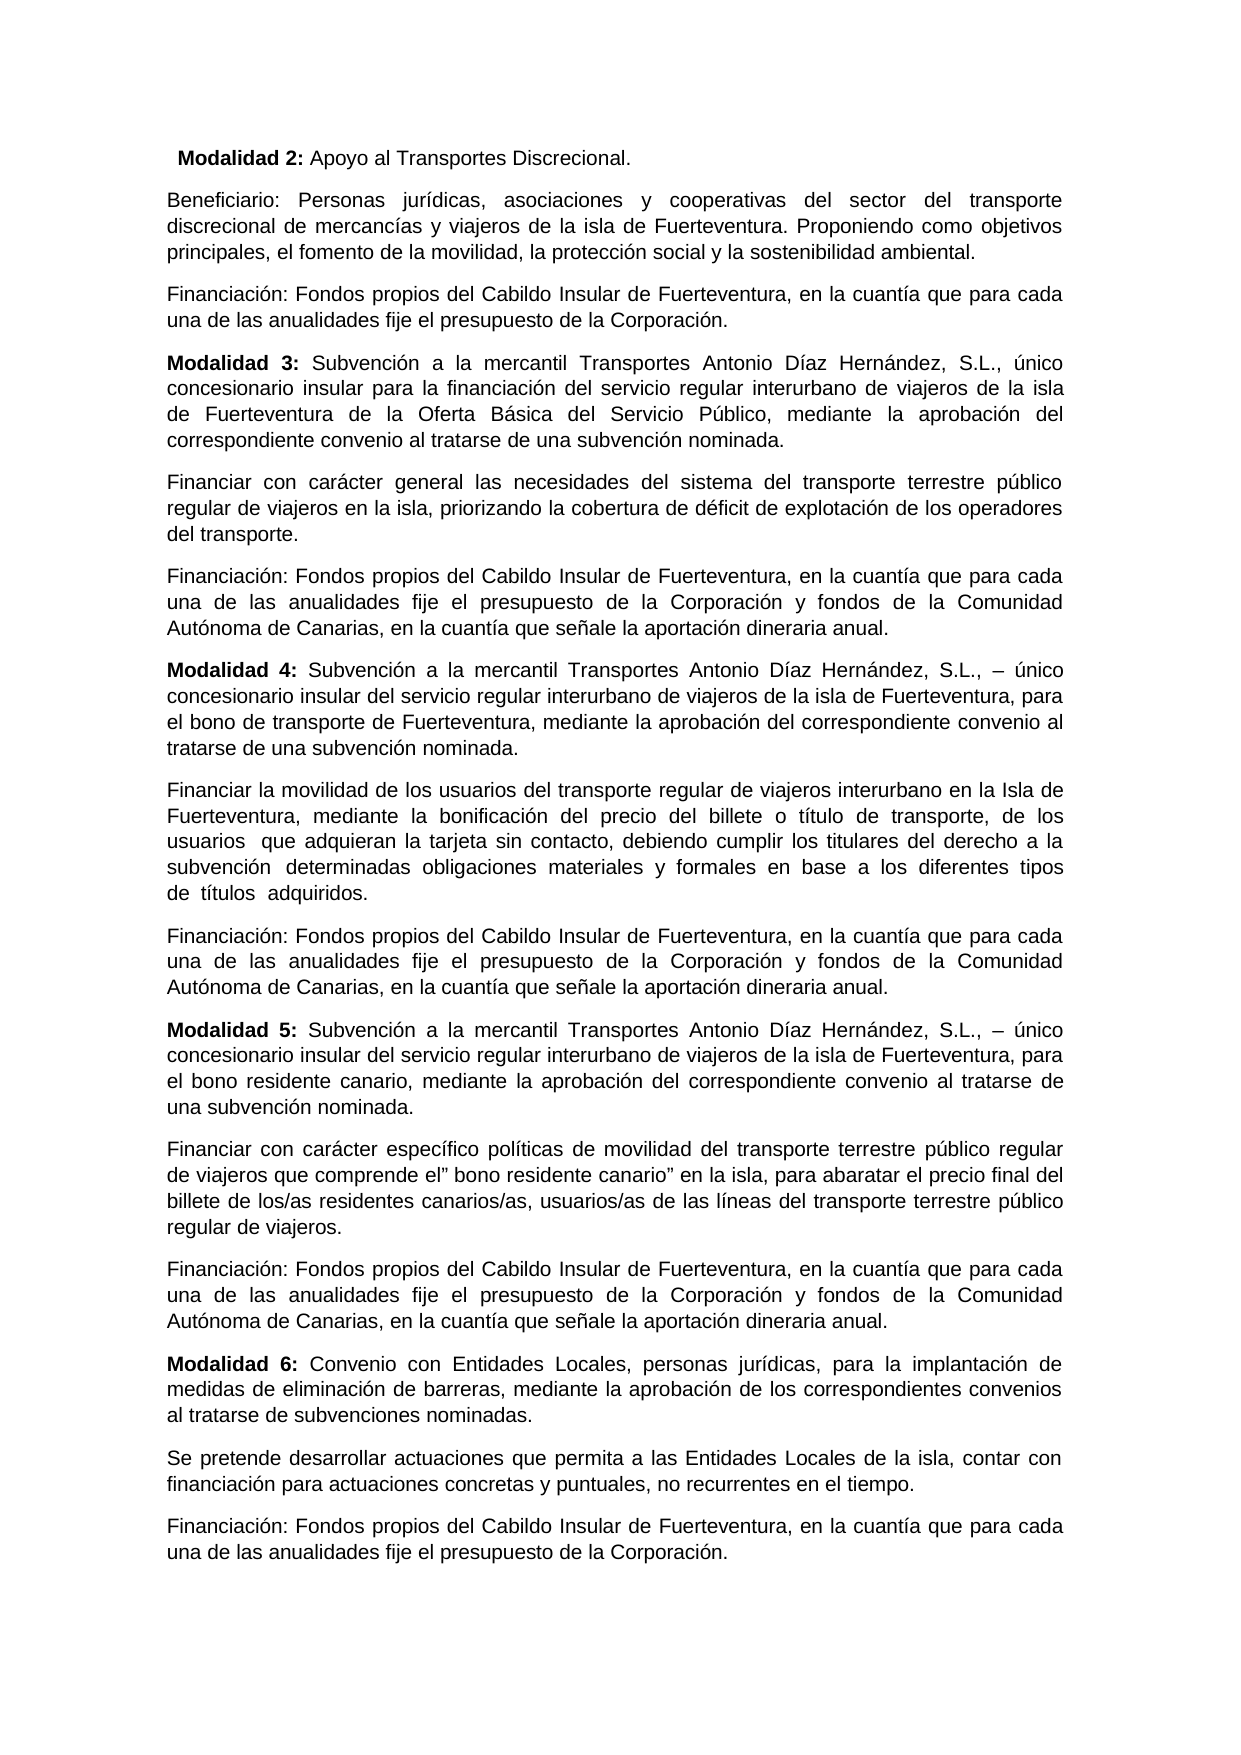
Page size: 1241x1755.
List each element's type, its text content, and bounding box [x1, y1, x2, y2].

text Modalidad 6: Convenio con Entidades Locales, personas jurídicas, para la implantación de medidas de eliminación de barreras, mediante la aprobación de los correspondientes convenios al tratarse de subvenciones nominadas. [167, 1351, 1063, 1427]
text Financiación: Fondos propios del Cabildo Insular de Fuerteventura, en la cuantía que para cada una de las anualidades fije el presupuesto de la Corporación. [167, 1514, 1063, 1563]
text Financiación: Fondos propios del Cabildo Insular de Fuerteventura, en la cuantía que para cada una de las anualidades fije el presupuesto de la Corporación y fondos de la Comunidad Autónoma de Canarias, en la cuantía que señale la aportación dineraria anual. [167, 1257, 1063, 1333]
text Modalidad 2: Apoyo al Transportes Discrecional. [177, 146, 1076, 169]
text Financiación: Fondos propios del Cabildo Insular de Fuerteventura, en la cuantía que para cada una de las anualidades fije el presupuesto de la Corporación y fondos de la Comunidad Autónoma de Canarias, en la cuantía que señale la aportación dineraria anual. [167, 923, 1063, 999]
text Financiación: Fondos propios del Cabildo Insular de Fuerteventura, en la cuantía que para cada una de las anualidades fije el presupuesto de la Corporación. [167, 282, 1063, 332]
text Financiación: Fondos propios del Cabildo Insular de Fuerteventura, en la cuantía que para cada una de las anualidades fije el presupuesto de la Corporación y fondos de la Comunidad Autónoma de Canarias, en la cuantía que señale la aportación dineraria anual. [167, 564, 1063, 640]
text Financiar la movilidad de los usuarios del transporte regular de viajeros interurbano en la Isla de Fuerteventura, mediante la bonificación del precio del billete o título de transporte, de los usuarios que adquieran la tarjeta sin contacto, debiendo cumplir los titulares del derecho a la subvención determinadas obligaciones materiales y formales en base a los diferentes tipos de títulos adquiridos. [167, 778, 1064, 905]
text Financiar con carácter general las necesidades del sistema del transporte terrestre público regular de viajeros en la isla, priorizando la cobertura de déficit de explotación de los operadores del transporte. [167, 470, 1063, 546]
text Modalidad 3: Subvención a la mercantil Transportes Antonio Díaz Hernández, S.L., único concesionario insular para la financiación del servicio regular interurbano de viajeros de la isla de Fuerteventura de la Oferta Básica del Servicio Público, mediante la aprobación del correspondiente convenio al tratarse de una subvención nominada. [167, 350, 1064, 452]
text Modalidad 4: Subvención a la mercantil Transportes Antonio Díaz Hernández, S.L., – único concesionario insular del servicio regular interurbano de viajeros de la isla de Fuerteventura, para el bono de transporte de Fuerteventura, mediante la aprobación del correspondiente convenio al tratarse de una subvención nominada. [167, 658, 1064, 759]
text Modalidad 5: Subvención a la mercantil Transportes Antonio Díaz Hernández, S.L., – único concesionario insular del servicio regular interurbano de viajeros de la isla de Fuerteventura, para el bono residente canario, mediante la aprobación del correspondiente convenio al tratarse de una subvención nominada. [167, 1017, 1064, 1119]
text Beneficiario: Personas jurídicas, asociaciones y cooperativas del sector del transporte discrecional de mercancías y viajeros de la isla de Fuerteventura. Proponiendo como objetivos principales, el fomento de la movilidad, la protección social y la sostenibilidad ambiental. [167, 188, 1063, 264]
text Se pretende desarrollar actuaciones que permita a las Entidades Locales de la isla, contar con financiación para actuaciones concretas y puntuales, no recurrentes en el tiempo. [167, 1445, 1063, 1495]
text Financiar con carácter específico políticas de movilidad del transporte terrestre público regular de viajeros que comprende el” bono residente canario” en la isla, para abaratar el precio final del billete de los/as residentes canarios/as, usuarios/as de las líneas del transporte terrestre público regular de viajeros. [167, 1137, 1064, 1238]
